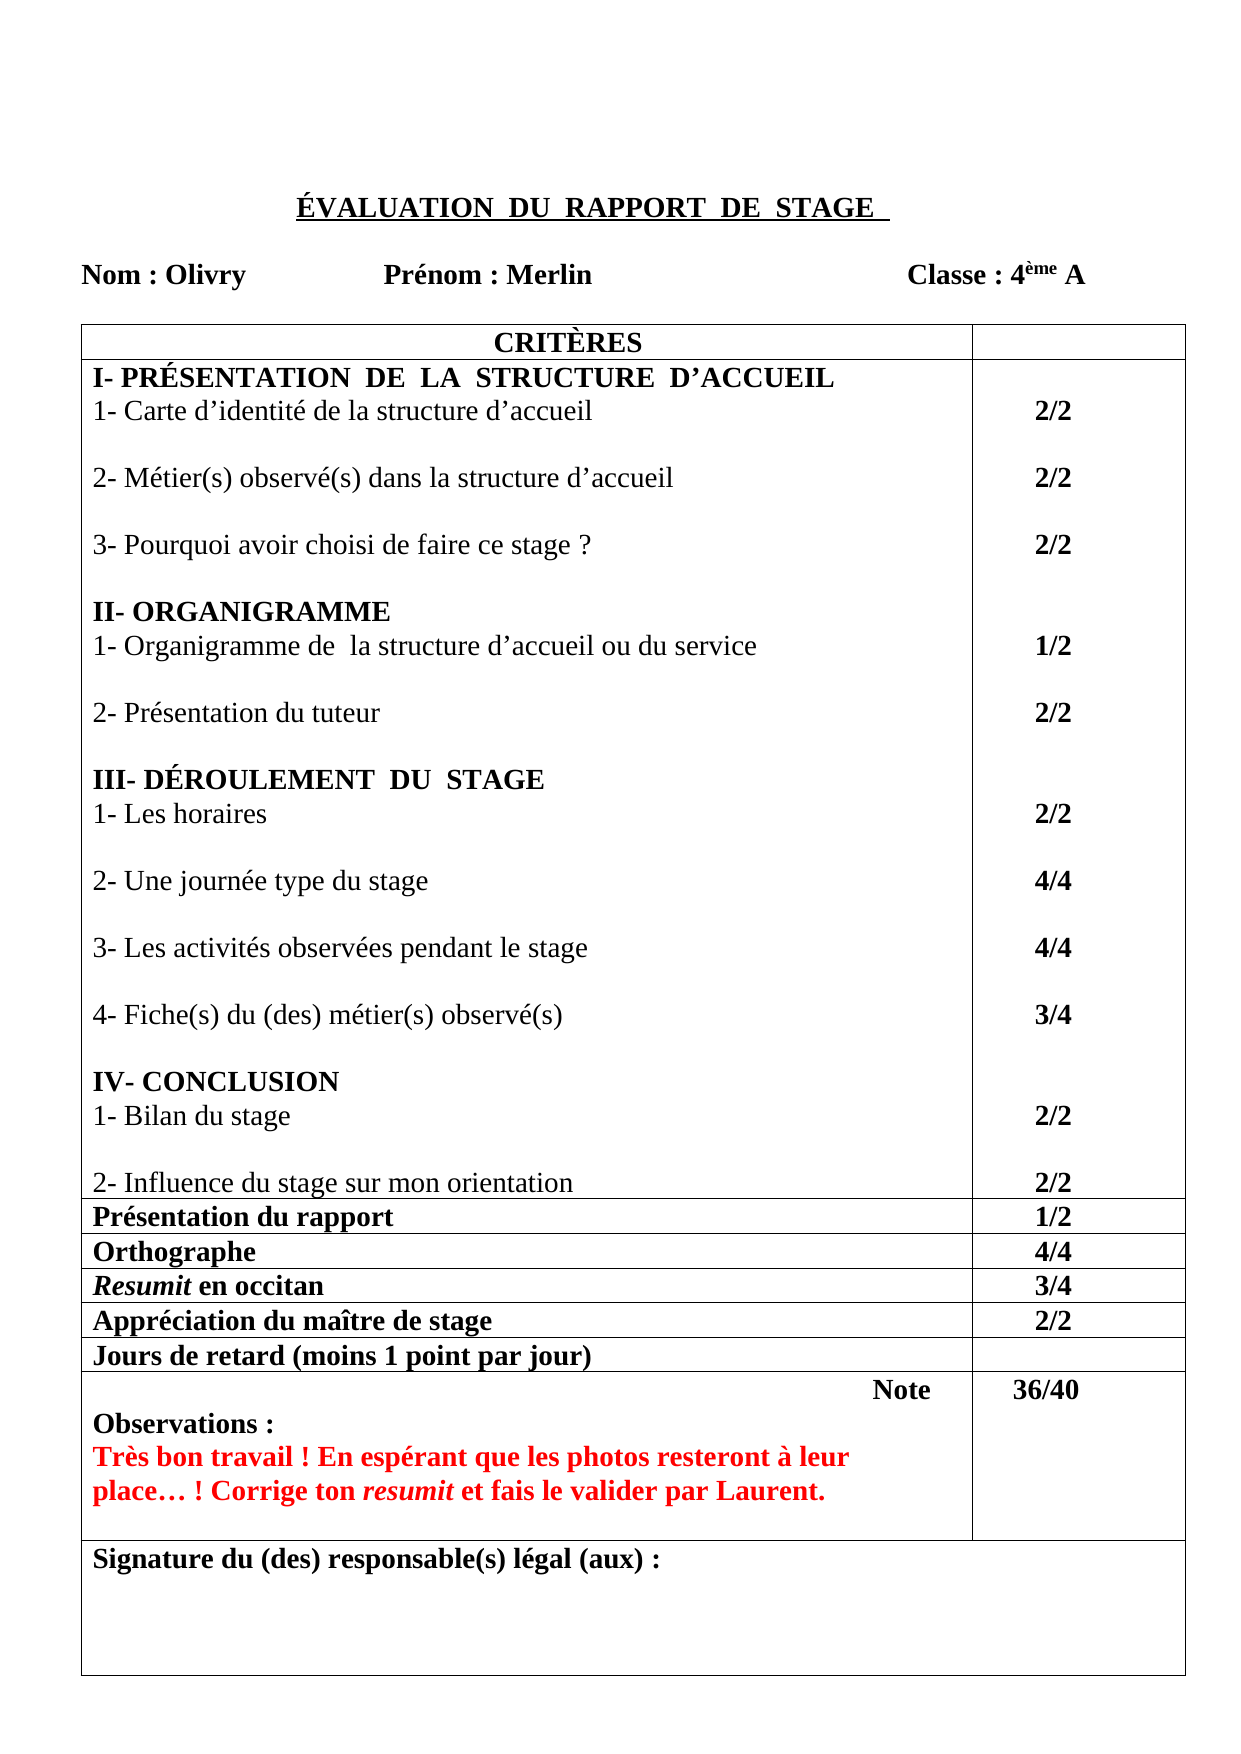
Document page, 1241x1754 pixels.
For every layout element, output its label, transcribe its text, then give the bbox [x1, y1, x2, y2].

table_cell Jours de retard (moins 1 point par jour) [82, 1338, 972, 1371]
table_cell Appréciation du maître de stage [82, 1303, 972, 1337]
table_cell 2/2 2/2 2/2 1/2 2/2 2/2 4/4 4/4 3/4 2/2 2/2 [973, 360, 1185, 1198]
table_header CRITÈRES [82, 325, 972, 359]
table_cell 3/4 [973, 1269, 1185, 1302]
table_header [973, 325, 1185, 359]
table_cell [973, 1338, 1185, 1371]
table_cell Note Observations : Très bon travail ! En espérant que les photos resteront à leur place… ! Corrige ton resumit et fais le valider par Laurent. [82, 1372, 972, 1540]
table_cell Présentation du rapport [82, 1199, 972, 1233]
table_cell I- PRÉSENTATION DE LA STRUCTURE D’ACCUEIL 1- Carte d’identité de la structure d’accueil 2- Métier(s) observé(s) dans la structure d’accueil 3- Pourquoi avoir choisi de faire ce stage ? II- ORGANIGRAMME 1- Organigramme de la structure d’accueil ou du service 2- Présentation du tuteur III- DÉROULEMENT DU STAGE 1- Les horaires 2- Une journée type du stage 3- Les activités observées pendant le stage 4- Fiche(s) du (des) métier(s) observé(s) IV- CONCLUSION 1- Bilan du stage 2- Influence du stage sur mon orientation [82, 360, 972, 1198]
table_cell 1/2 [973, 1199, 1185, 1233]
table_cell Resumit en occitan [82, 1269, 972, 1302]
table_cell 2/2 [973, 1303, 1185, 1337]
table_cell 36/40 [973, 1372, 1185, 1540]
text Nom : Olivry Prénom : Merlin Classe : 4ème A [81, 257, 1159, 291]
table_cell Orthographe [82, 1234, 972, 1267]
table_cell 4/4 [973, 1234, 1185, 1267]
table_cell Signature du (des) responsable(s) légal (aux) : [82, 1541, 1185, 1675]
text ÉVALUATION DU RAPPORT DE STAGE [222, 190, 1165, 223]
